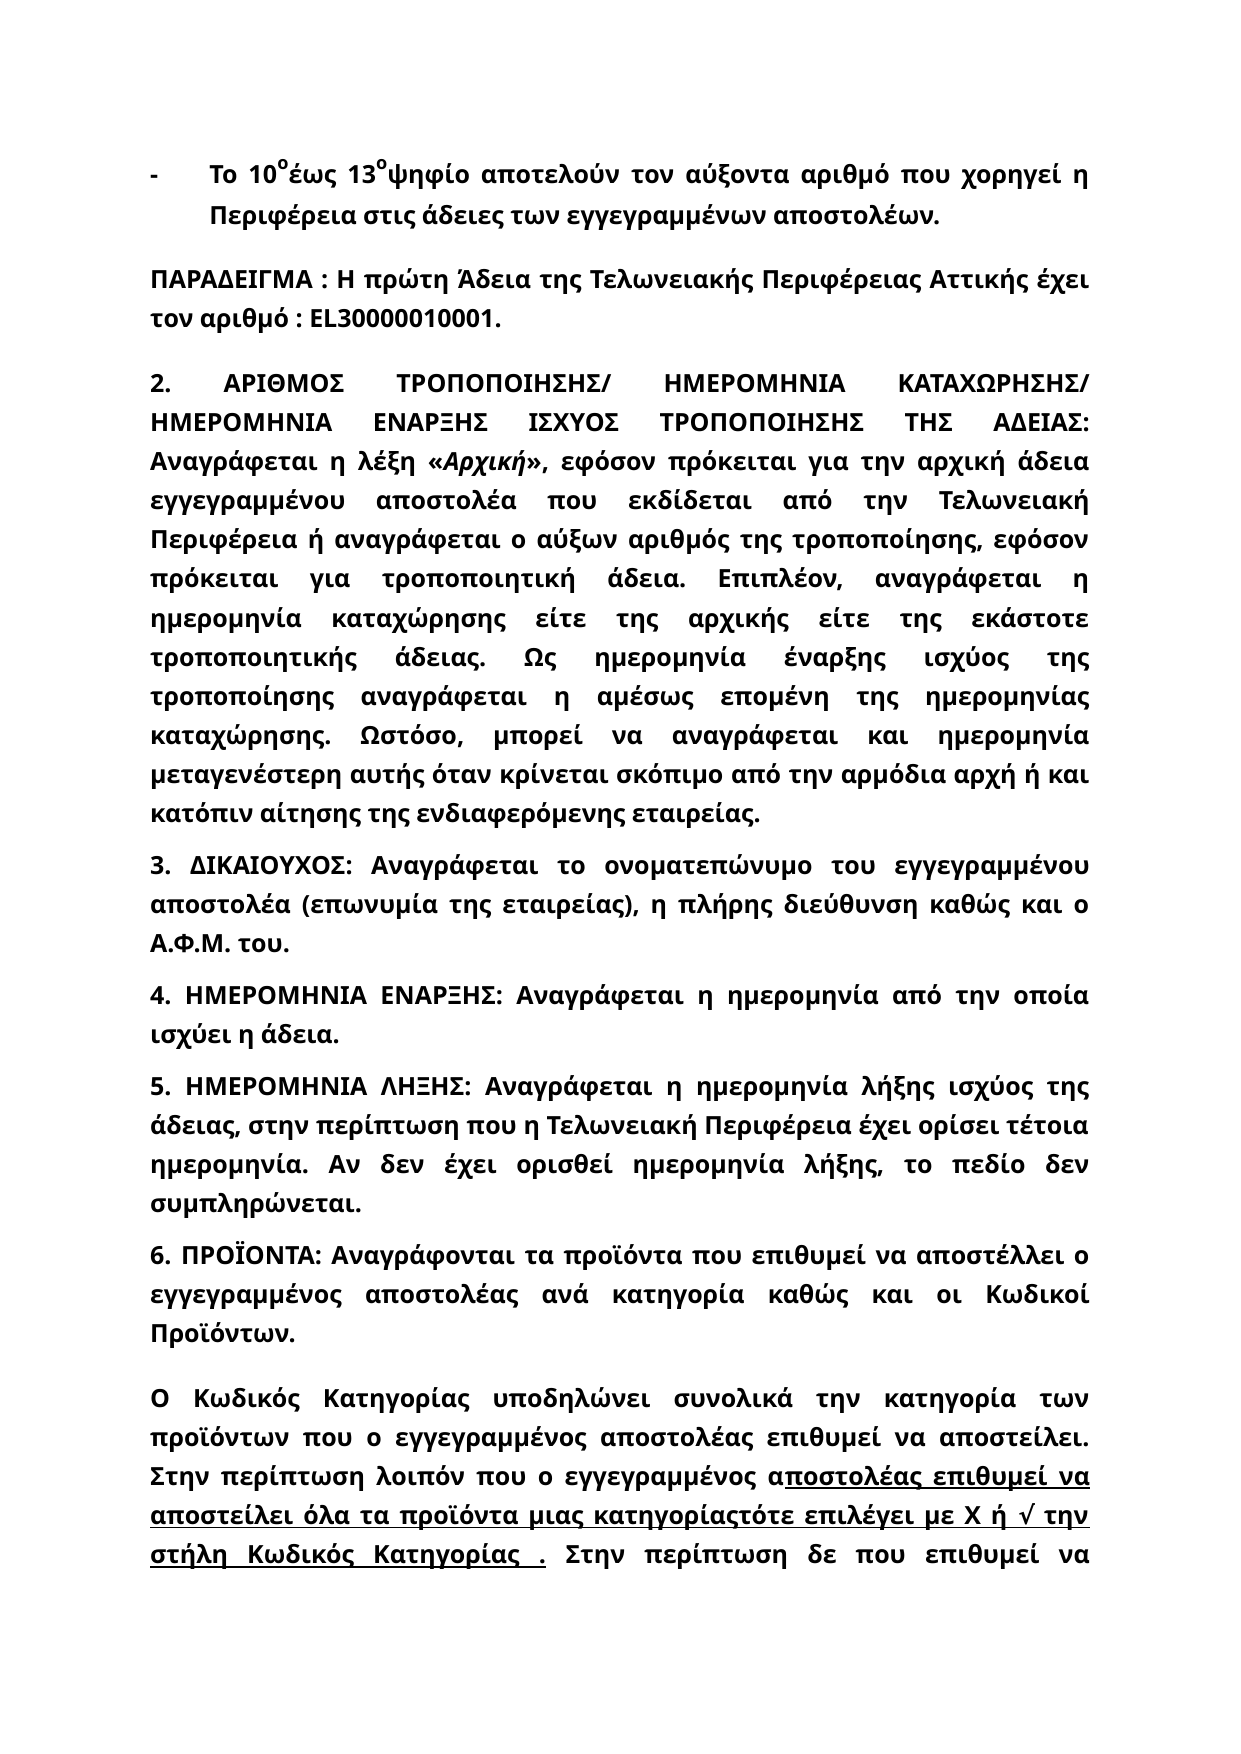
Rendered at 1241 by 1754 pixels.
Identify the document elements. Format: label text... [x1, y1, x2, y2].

text 6. ΠΡΟΪΟΝΤΑ: Αναγράφονται τα προϊόντα που επιθυμεί να αποστέλλει ο εγγεγραμμένος αποστολέας ανά κατηγορία καθώς και οι Κωδικοί Προϊόντων. [150, 1238, 1090, 1350]
text στήλη Κωδικός Κατηγορίας . Στην περίπτωση δε που επιθυμεί να [150, 1528, 1090, 1571]
text 3. ΔΙΚΑΙΟΥΧΟΣ: Αναγράφεται το ονοματεπώνυμο του εγγεγραμμένου αποστολέα (επωνυμία της εταιρείας), η πλήρης διεύθυνση καθώς και ο Α.Φ.Μ. του. [150, 848, 1090, 960]
list - Το 10οέως 13οψηφίο αποτελούν τον αύξοντα αριθμό που χορηγεί η Περιφέρεια στις άδειες των εγγεγραμμένων αποστολέων. [150, 150, 1090, 232]
text ΠΑΡΑΔΕΙΓΜΑ : Η πρώτη Άδεια της Τελωνειακής Περιφέρειας Αττικής έχει τον αριθμό : EL30000010001. [150, 262, 1090, 335]
text 5. ΗΜΕΡΟΜΗΝΙΑ ΛΗΞΗΣ: Αναγράφεται η ημερομηνία λήξης ισχύος της άδειας, στην περίπτωση που η Τελωνειακή Περιφέρεια έχει ορίσει τέτοια ημερομηνία. Αν δεν έχει ορισθεί ημερομηνία λήξης, το πεδίο δεν συμπληρώνεται. [150, 1068, 1090, 1220]
text Ο Κωδικός Κατηγορίας υποδηλώνει συνολικά την κατηγορία των προϊόντων που ο εγγεγραμμένος αποστολέας επιθυμεί να αποστείλει. Στην περίπτωση λοιπόν που ο εγγεγραμμένος αποστολέας επιθυμεί να αποστείλει όλα τα προϊόντα μιας κατηγορίαςτότε επιλέγει με Χ ή √ την [150, 1380, 1090, 1527]
text 4. ΗΜΕΡΟΜΗΝΙΑ ΕΝΑΡΞΗΣ: Αναγράφεται η ημερομηνία από την οποία ισχύει η άδεια. [150, 978, 1090, 1051]
text 2. ΑΡΙΘΜΟΣ ΤΡΟΠΟΠΟΙΗΣΗΣ/ ΗΜΕΡΟΜΗΝΙΑ ΚΑΤΑΧΩΡΗΣΗΣ/ ΗΜΕΡΟΜΗΝΙΑ ΕΝΑΡΞΗΣ ΙΣΧΥΟΣ ΤΡΟΠΟΠΟΙΗΣΗΣ ΤΗΣ ΑΔΕΙΑΣ: Αναγράφεται η λέξη «Αρχική», εφόσον πρόκειται για την αρχική άδεια εγγεγραμμένου αποστολέα που εκδίδεται από την Τελωνειακή Περιφέρεια ή αναγράφεται ο αύξων αριθμός της τροποποίησης, εφόσον πρόκειται για τροποποιητική άδεια. Επιπλέον, αναγράφεται η ημερομηνία καταχώρησης είτε της αρχικής είτε της εκάστοτε τροποποιητικής άδειας. Ως ημερομηνία έναρξης ισχύος της τροποποίησης αναγράφεται η αμέσως επομένη της ημερομηνίας καταχώρησης. Ωστόσο, μπορεί να αναγράφεται και ημερομηνία μεταγενέστερη αυτής όταν κρίνεται σκόπιμο από την αρμόδια αρχή ή και κατόπιν αίτησης της ενδιαφερόμενης εταιρείας. [150, 365, 1090, 830]
